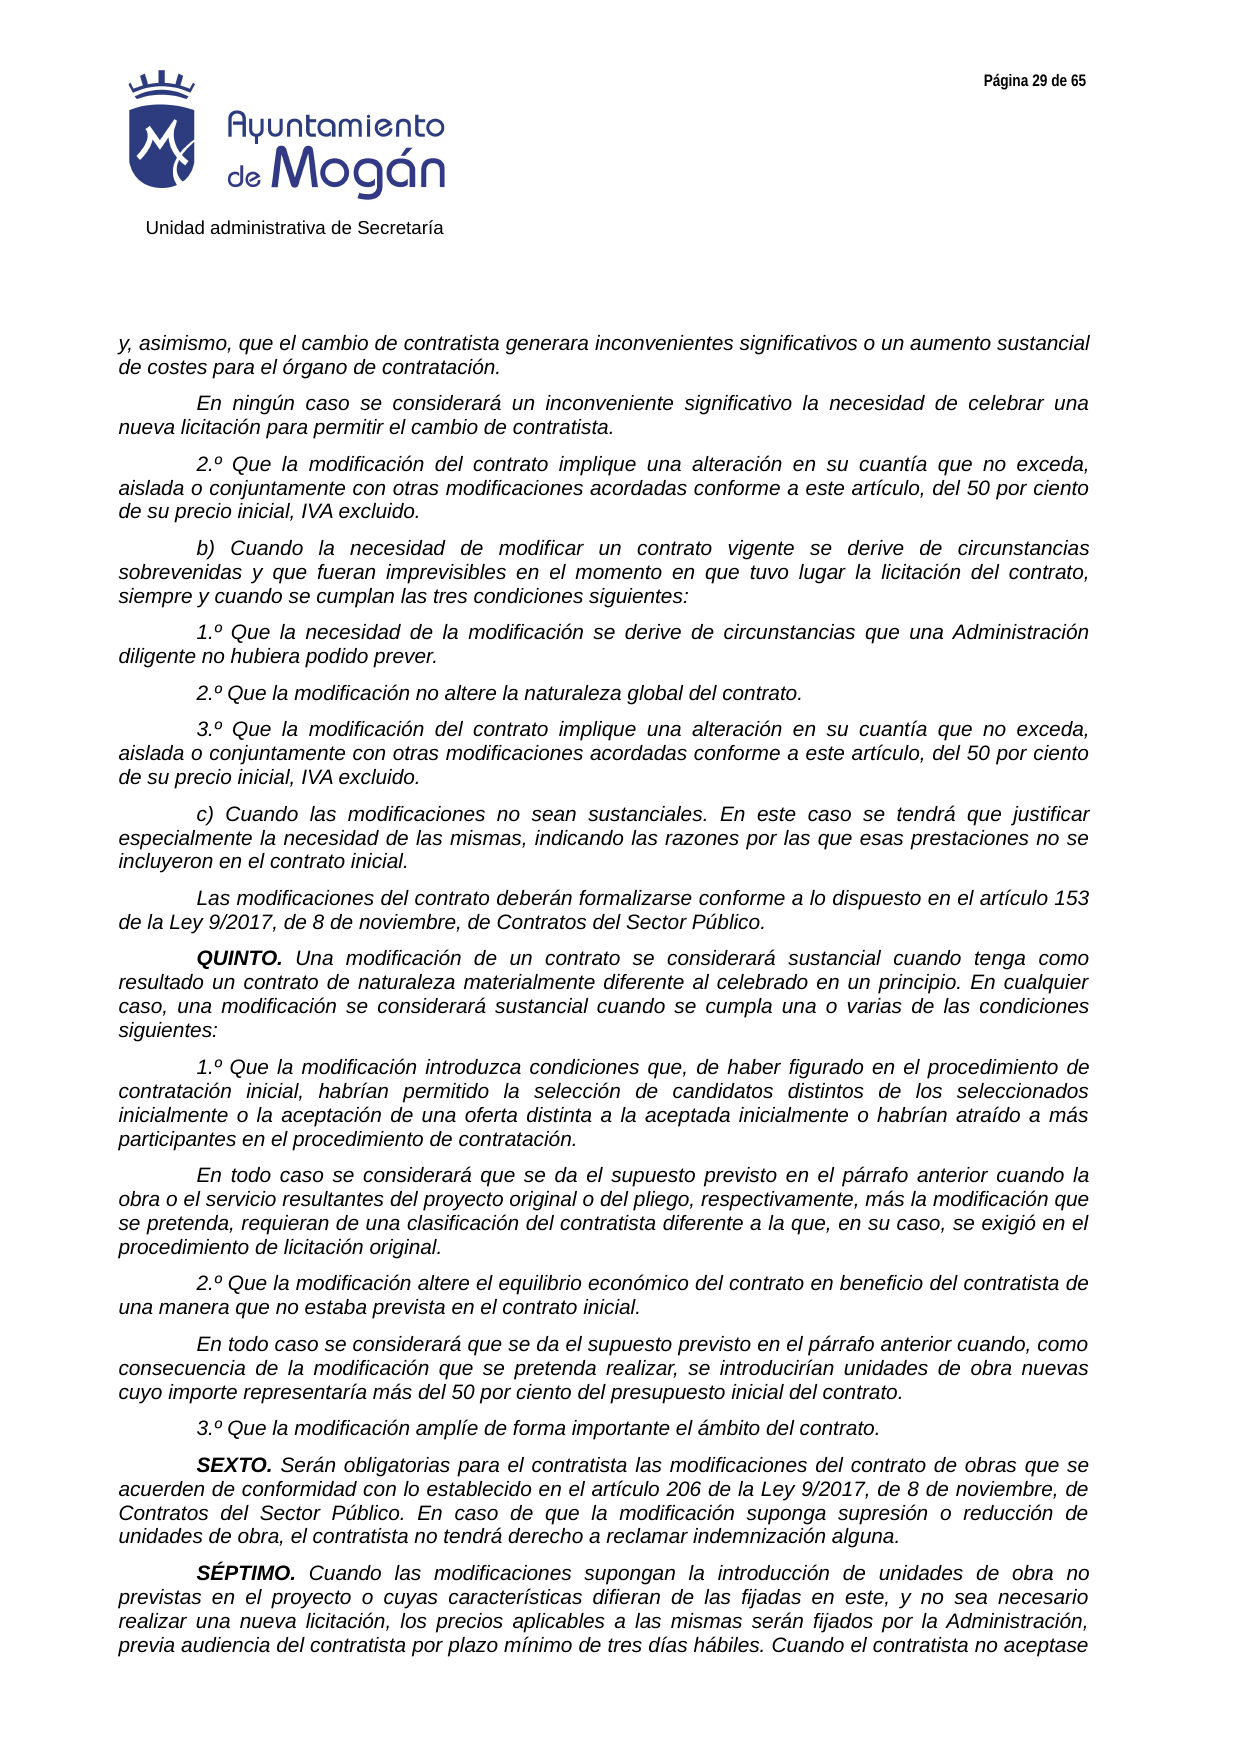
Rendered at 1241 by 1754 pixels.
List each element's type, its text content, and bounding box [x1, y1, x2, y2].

text 1.º Que la modificación introduzca condiciones que, de haber figurado en el procedimiento de contratación inicial, habrían permitido la selección de candidatos distintos de los seleccionados inicialmente o la aceptación de una oferta distinta a la aceptada inicialmente o habrían atraído a más participantes en el procedimiento de contratación. [118, 1054, 1092, 1150]
text y, asimismo, que el cambio de contratista generara inconvenientes significativos o un aumento sustancial de costes para el órgano de contratación. [118, 331, 1092, 378]
text 2.º Que la modificación del contrato implique una alteración en su cuantía que no exceda, aislada o conjuntamente con otras modificaciones acordadas conforme a este artículo, del 50 por ciento de su precio inicial, IVA excluido. [118, 451, 1092, 523]
text SEXTO. Serán obligatorias para el contratista las modificaciones del contrato de obras que se acuerden de conformidad con lo establecido en el artículo 206 de la Ley 9/2017, de 8 de noviembre, de Contratos del Sector Público. En caso de que la modificación suponga supresión o reducción de unidades de obra, el contratista no tendrá derecho a reclamar indemnización alguna. [118, 1452, 1092, 1548]
text 2.º Que la modificación altere el equilibrio económico del contrato en beneficio del contratista de una manera que no estaba prevista en el contrato inicial. [118, 1271, 1092, 1319]
text En ningún caso se considerará un inconveniente significativo la necesidad de celebrar una nueva licitación para permitir el cambio de contratista. [118, 391, 1092, 439]
text 3.º Que la modificación del contrato implique una alteración en su cuantía que no exceda, aislada o conjuntamente con otras modificaciones acordadas conforme a este artículo, del 50 por ciento de su precio inicial, IVA excluido. [118, 717, 1092, 789]
text Las modificaciones del contrato deberán formalizarse conforme a lo dispuesto en el artículo 153 de la Ley 9/2017, de 8 de noviembre, de Contratos del Sector Público. [118, 886, 1092, 934]
text 2.º Que la modificación no altere la naturaleza global del contrato. [118, 681, 1092, 704]
text 1.º Que la necesidad de la modificación se derive de circunstancias que una Administración diligente no hubiera podido prever. [118, 620, 1092, 668]
text 3.º Que la modificación amplíe de forma importante el ámbito del contrato. [118, 1416, 1092, 1440]
text En todo caso se considerará que se da el supuesto previsto en el párrafo anterior cuando la obra o el servicio resultantes del proyecto original o del pliego, respectivamente, más la modificación que se pretenda, requieran de una clasificación del contratista diferente a la que, en su caso, se exigió en el procedimiento de licitación original. [118, 1163, 1092, 1259]
text SÉPTIMO. Cuando las modificaciones supongan la introducción de unidades de obra no previstas en el proyecto o cuyas características difieran de las fijadas en este, y no sea necesario realizar una nueva licitación, los precios aplicables a las mismas serán fijados por la Administración, previa audiencia del contratista por plazo mínimo de tres días hábiles. Cuando el contratista no aceptase [118, 1561, 1092, 1657]
text En todo caso se considerará que se da el supuesto previsto en el párrafo anterior cuando, como consecuencia de la modificación que se pretenda realizar, se introducirían unidades de obra nuevas cuyo importe representaría más del 50 por ciento del presupuesto inicial del contrato. [118, 1332, 1092, 1403]
text c) Cuando las modificaciones no sean sustanciales. En este caso se tendrá que justificar especialmente la necesidad de las mismas, indicando las razones por las que esas prestaciones no se incluyeron en el contrato inicial. [118, 801, 1092, 873]
text QUINTO. Una modificación de un contrato se considerará sustancial cuando tenga como resultado un contrato de naturaleza materialmente diferente al celebrado en un principio. En cualquier caso, una modificación se considerará sustancial cuando se cumpla una o varias de las condiciones siguientes: [118, 946, 1092, 1042]
text b) Cuando la necesidad de modificar un contrato vigente se derive de circunstancias sobrevenidas y que fueran imprevisibles en el momento en que tuvo lugar la licitación del contrato, siempre y cuando se cumplan las tres condiciones siguientes: [118, 536, 1092, 608]
picture [128, 70, 445, 206]
